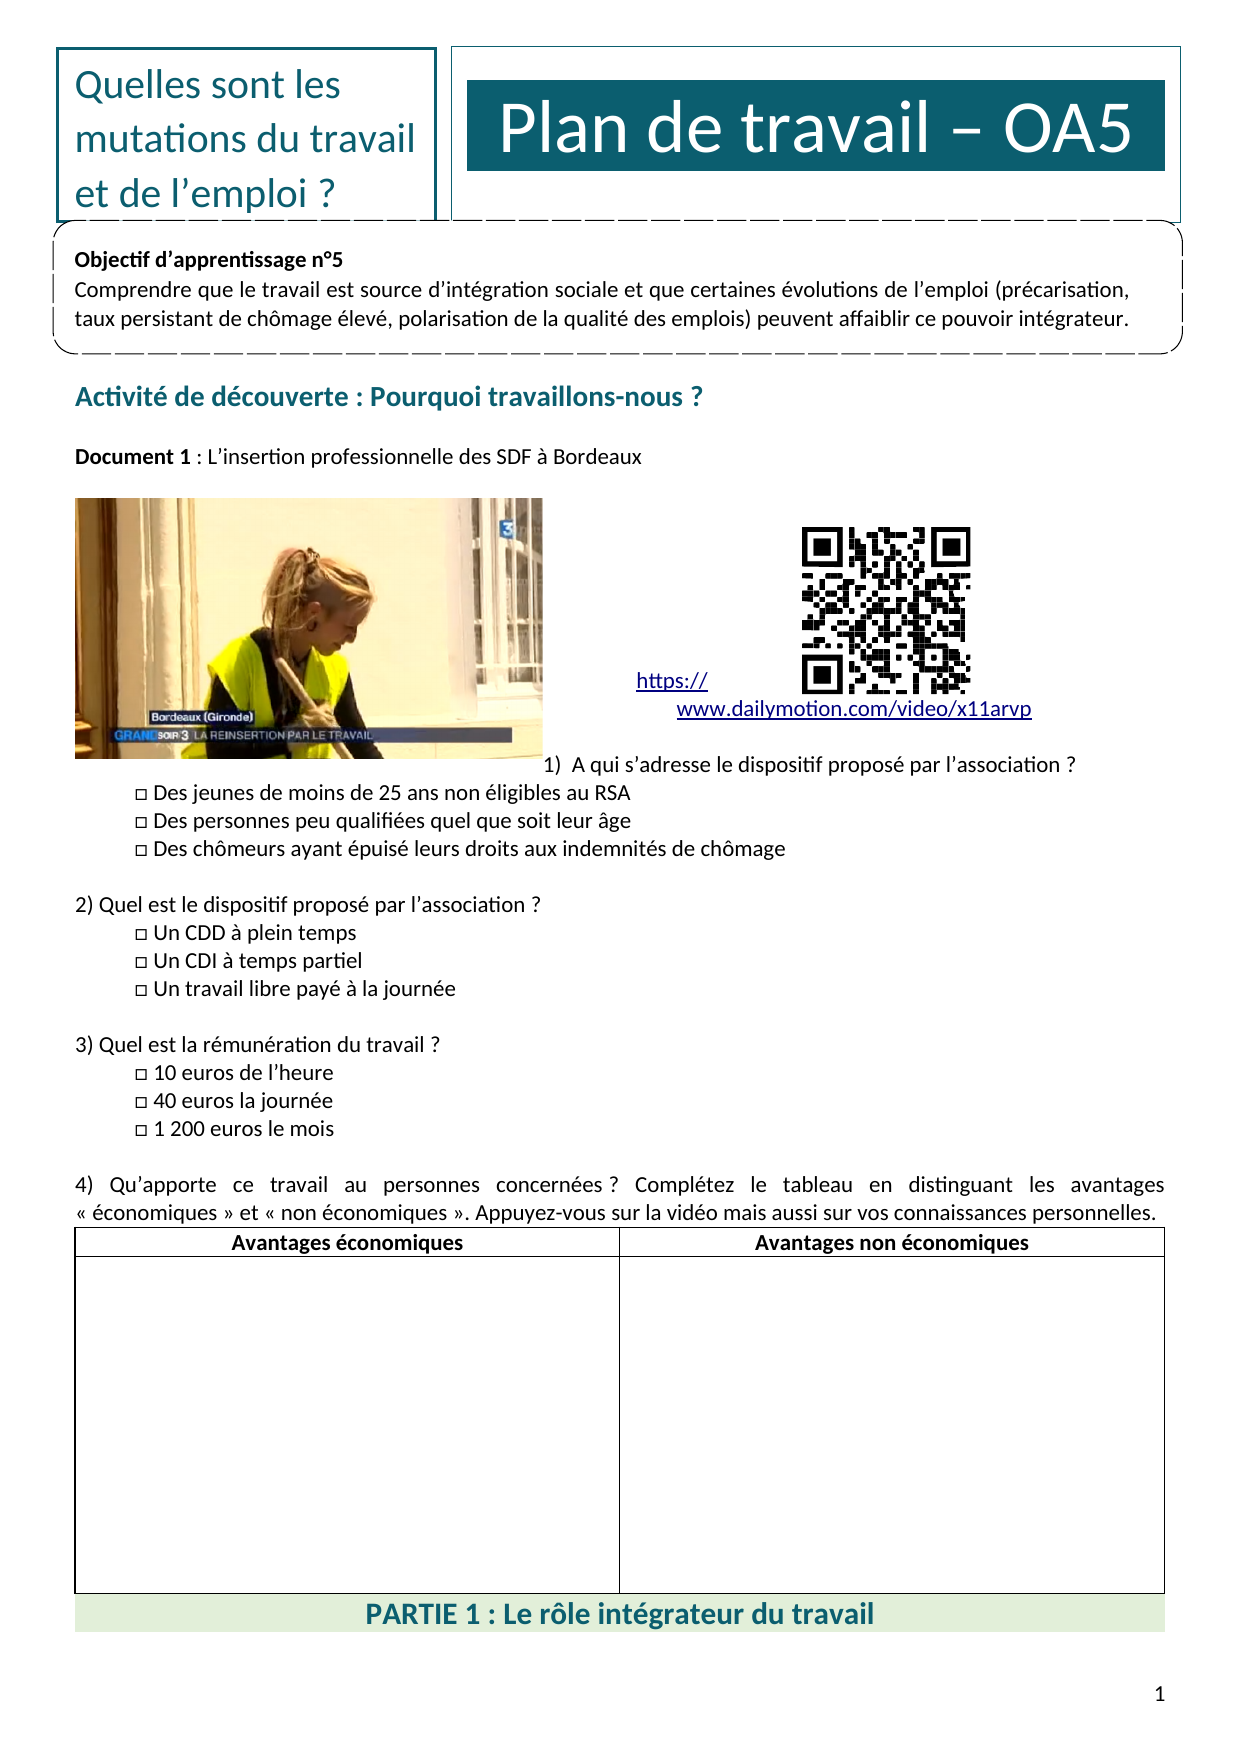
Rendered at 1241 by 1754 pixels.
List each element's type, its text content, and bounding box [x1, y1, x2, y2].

text □ Un CDI à temps partiel [134, 946, 1165, 974]
text □ Des chômeurs ayant épuisé leurs droits aux indemnités de chômage [134, 834, 1165, 862]
text 1) A qui s’adresse le dispositif proposé par l’association ? [75, 722, 1165, 778]
text □ 10 euros de l’heure [134, 1058, 1165, 1086]
text 4) Qu’apporte ce travail au personnes concernées ? Complétez le tableau en distinguant les avantages « économiques » et « non économiques ». Appuyez-vous sur la vidéo mais aussi sur vos connaissances personnelles. [75, 1171, 1165, 1227]
text □ Des personnes peu qualifiées quel que soit leur âge [134, 806, 1165, 834]
text Plan de travail – OA5 [467, 80, 1165, 171]
text 3) Quel est la rémunération du travail ? [75, 1030, 1165, 1058]
table_cell [76, 1257, 619, 1593]
text 2) Quel est le dispositif proposé par l’association ? [75, 890, 1165, 918]
text Quelles sont les mutations du travail et de l’emploi ? [74, 58, 419, 213]
table_header Avantages non économiques [620, 1228, 1164, 1256]
table_cell [620, 1257, 1164, 1593]
text https://www.dailymotion.com/video/x11arvp [543, 666, 1165, 722]
table_header Avantages économiques [76, 1228, 619, 1256]
text □ 1 200 euros le mois [134, 1114, 1165, 1142]
text □ 40 euros la journée [134, 1086, 1165, 1114]
text □ Des jeunes de moins de 25 ans non éligibles au RSA [134, 778, 1165, 806]
text Activité de découverte : Pourquoi travaillons-nous ? [75, 378, 1165, 414]
text PARTIE 1 : Le rôle intégrateur du travail [75, 1594, 1165, 1632]
text Document 1 : L’insertion professionnelle des SDF à Bordeaux [75, 442, 1165, 470]
text □ Un travail libre payé à la journée [134, 974, 1165, 1002]
text □ Un CDD à plein temps [134, 918, 1165, 946]
